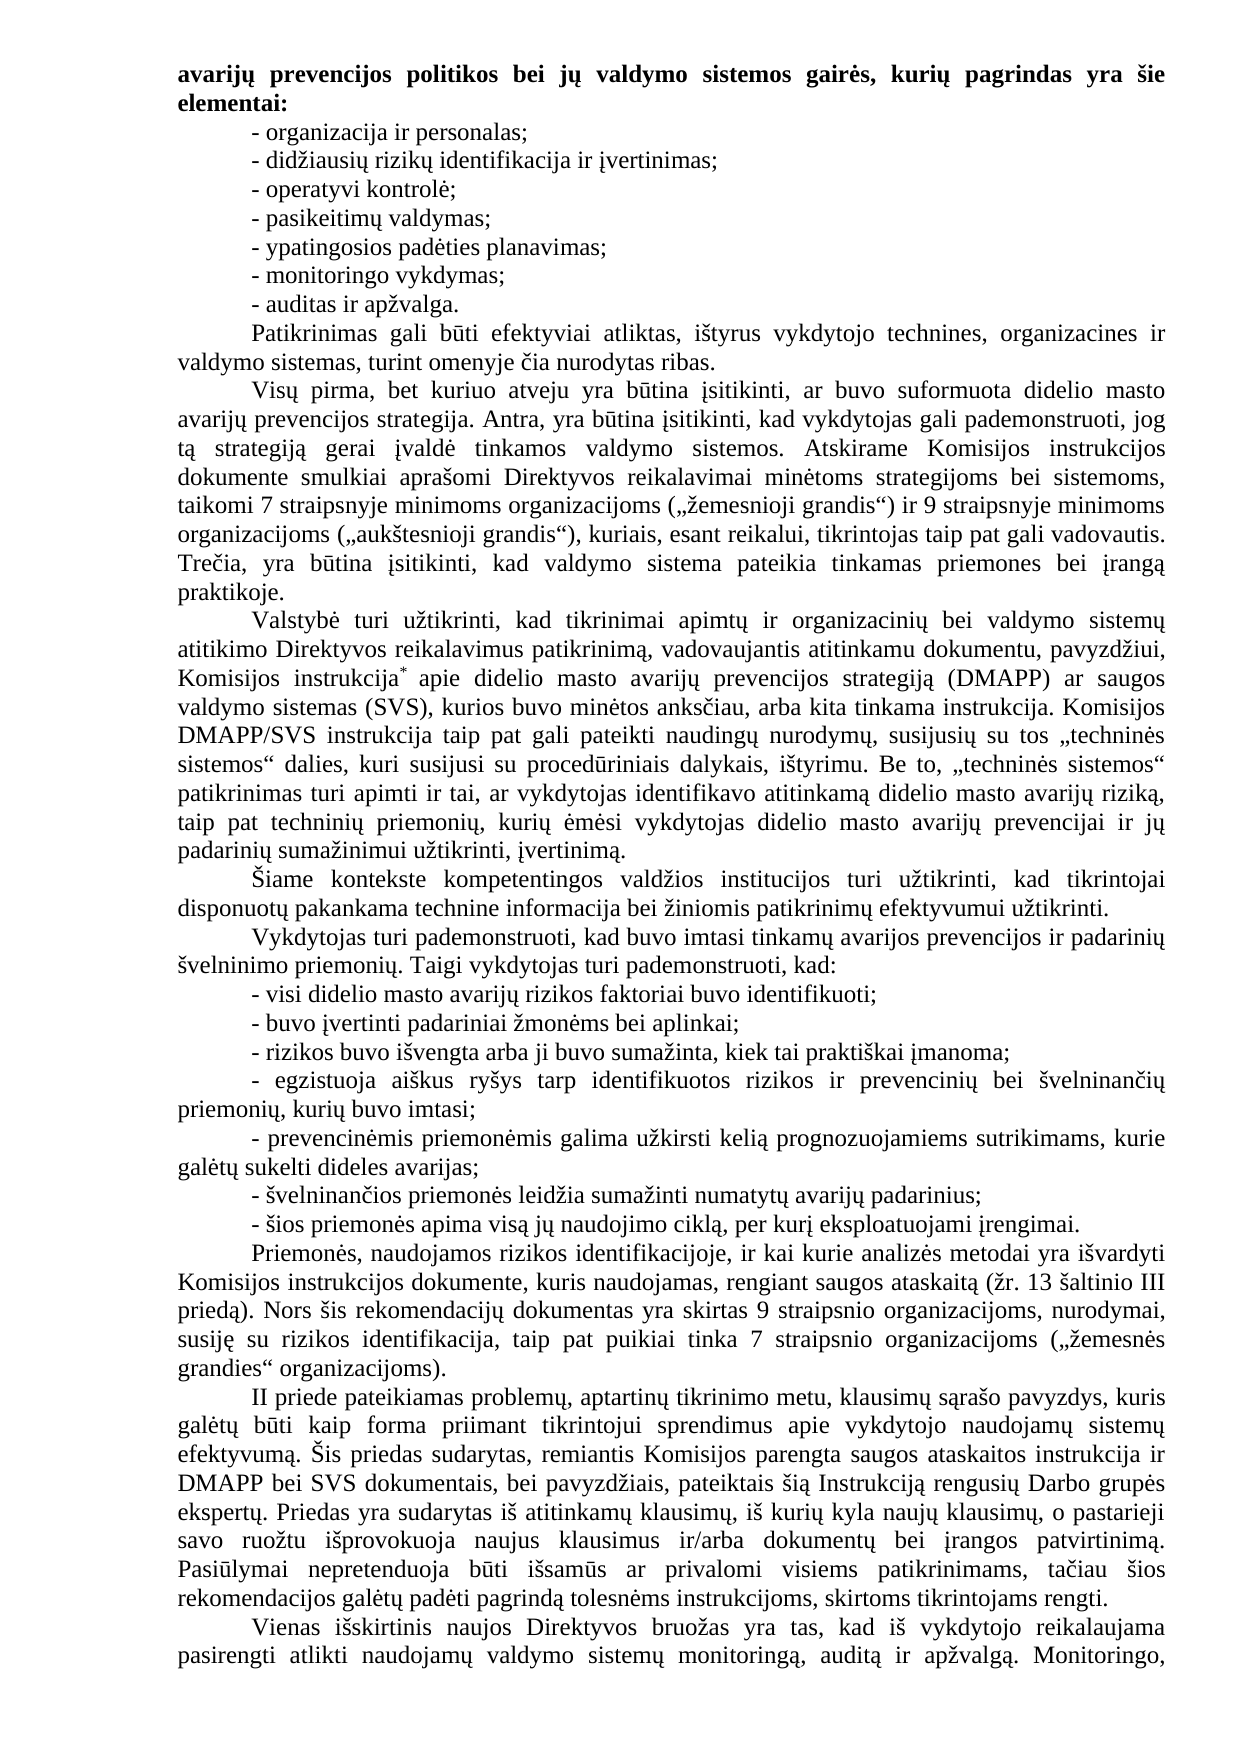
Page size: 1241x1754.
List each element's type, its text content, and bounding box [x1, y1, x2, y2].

text - švelninančios priemonės leidžia sumažinti numatytų avarijų padarinius; [177, 1180, 1166, 1209]
text - prevencinėmis priemonėmis galima užkirsti kelią prognozuojamiems sutrikimams, kurie galėtų sukelti dideles avarijas; [177, 1123, 1166, 1180]
text - šios priemonės apima visą jų naudojimo ciklą, per kurį eksploatuojami įrengimai. [177, 1209, 1166, 1238]
text Valstybė turi užtikrinti, kad tikrinimai apimtų ir organizacinių bei valdymo sistemų atitikimo Direktyvos reikalavimus patikrinimą, vadovaujantis atitinkamu dokumentu, pavyzdžiui, Komisijos instrukcija* apie didelio masto avarijų prevencijos strategiją (DMAPP) ar saugos valdymo sistemas (SVS), kurios buvo minėtos anksčiau, arba kita tinkama instrukcija. Komisijos DMAPP/SVS instrukcija taip pat gali pateikti naudingų nurodymų, susijusių su tos „techninės sistemos“ dalies, kuri susijusi su procedūriniais dalykais, ištyrimu. Be to, „techninės sistemos“ patikrinimas turi apimti ir tai, ar vykdytojas identifikavo atitinkamą didelio masto avarijų riziką, taip pat techninių priemonių, kurių ėmėsi vykdytojas didelio masto avarijų prevencijai ir jų padarinių sumažinimui užtikrinti, įvertinimą. [177, 605, 1166, 864]
text - ypatingosios padėties planavimas; [177, 232, 1166, 260]
text Vykdytojas turi pademonstruoti, kad buvo imtasi tinkamų avarijos prevencijos ir padarinių švelninimo priemonių. Taigi vykdytojas turi pademonstruoti, kad: [177, 922, 1166, 979]
text - egzistuoja aiškus ryšys tarp identifikuotos rizikos ir prevencinių bei švelninančių priemonių, kurių buvo imtasi; [177, 1065, 1166, 1123]
text avarijų prevencijos politikos bei jų valdymo sistemos gairės, kurių pagrindas yra šie elementai: [177, 59, 1166, 117]
text - operatyvi kontrolė; [177, 174, 1166, 203]
text - visi didelio masto avarijų rizikos faktoriai buvo identifikuoti; [177, 979, 1166, 1008]
text Šiame kontekste kompetentingos valdžios institucijos turi užtikrinti, kad tikrintojai disponuotų pakankama technine informacija bei žiniomis patikrinimų efektyvumui užtikrinti. [177, 864, 1166, 922]
text - rizikos buvo išvengta arba ji buvo sumažinta, kiek tai praktiškai įmanoma; [177, 1037, 1166, 1065]
text Patikrinimas gali būti efektyviai atliktas, ištyrus vykdytojo technines, organizacines ir valdymo sistemas, turint omenyje čia nurodytas ribas. [177, 318, 1166, 375]
text Priemonės, naudojamos rizikos identifikacijoje, ir kai kurie analizės metodai yra išvardyti Komisijos instrukcijos dokumente, kuris naudojamas, rengiant saugos ataskaitą (žr. 13 šaltinio III priedą). Nors šis rekomendacijų dokumentas yra skirtas 9 straipsnio organizacijoms, nurodymai, susiję su rizikos identifikacija, taip pat puikiai tinka 7 straipsnio organizacijoms („žemesnės grandies“ organizacijoms). [177, 1238, 1166, 1382]
text II priede pateikiamas problemų, aptartinų tikrinimo metu, klausimų sąrašo pavyzdys, kuris galėtų būti kaip forma priimant tikrintojui sprendimus apie vykdytojo naudojamų sistemų efektyvumą. Šis priedas sudarytas, remiantis Komisijos parengta saugos ataskaitos instrukcija ir DMAPP bei SVS dokumentais, bei pavyzdžiais, pateiktais šią Instrukciją rengusių Darbo grupės ekspertų. Priedas yra sudarytas iš atitinkamų klausimų, iš kurių kyla naujų klausimų, o pastarieji savo ruožtu išprovokuoja naujus klausimus ir/arba dokumentų bei įrangos patvirtinimą. Pasiūlymai nepretenduoja būti išsamūs ar privalomi visiems patikrinimams, tačiau šios rekomendacijos galėtų padėti pagrindą tolesnėms instrukcijoms, skirtoms tikrintojams rengti. [177, 1382, 1166, 1612]
text - auditas ir apžvalga. [177, 289, 1166, 318]
text - buvo įvertinti padariniai žmonėms bei aplinkai; [177, 1008, 1166, 1037]
text Vienas išskirtinis naujos Direktyvos bruožas yra tas, kad iš vykdytojo reikalaujama pasirengti atlikti naudojamų valdymo sistemų monitoringą, auditą ir apžvalgą. Monitoringo, [177, 1612, 1166, 1669]
text - organizacija ir personalas; [177, 117, 1166, 145]
text - pasikeitimų valdymas; [177, 203, 1166, 232]
text - monitoringo vykdymas; [177, 260, 1166, 289]
text Visų pirma, bet kuriuo atveju yra būtina įsitikinti, ar buvo suformuota didelio masto avarijų prevencijos strategija. Antra, yra būtina įsitikinti, kad vykdytojas gali pademonstruoti, jog tą strategiją gerai įvaldė tinkamos valdymo sistemos. Atskirame Komisijos instrukcijos dokumente smulkiai aprašomi Direktyvos reikalavimai minėtoms strategijoms bei sistemoms, taikomi 7 straipsnyje minimoms organizacijoms („žemesnioji grandis“) ir 9 straipsnyje minimoms organizacijoms („aukštesnioji grandis“), kuriais, esant reikalui, tikrintojas taip pat gali vadovautis. Trečia, yra būtina įsitikinti, kad valdymo sistema pateikia tinkamas priemones bei įrangą praktikoje. [177, 375, 1166, 605]
text - didžiausių rizikų identifikacija ir įvertinimas; [177, 145, 1166, 174]
